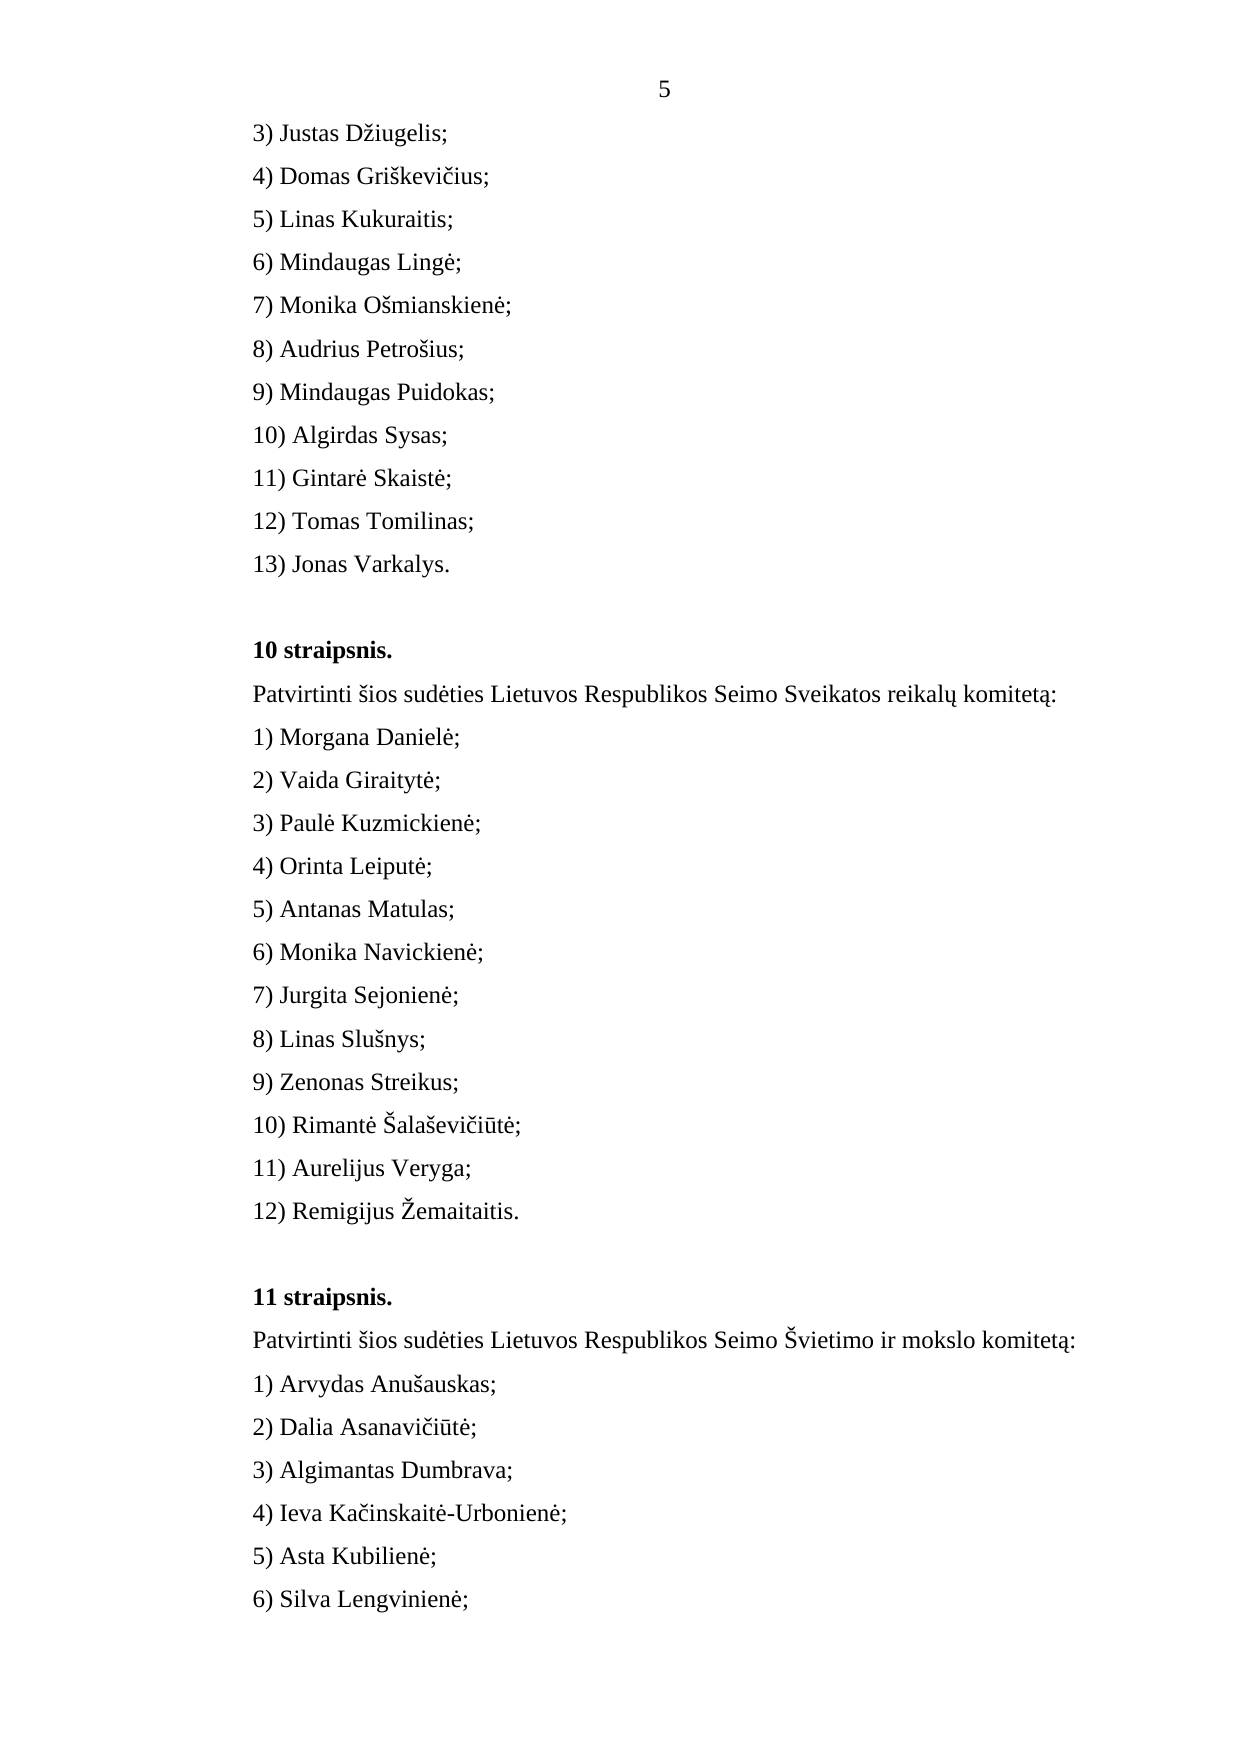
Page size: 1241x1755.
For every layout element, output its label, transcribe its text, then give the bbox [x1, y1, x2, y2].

text 10 straipsnis. [177, 636, 1152, 664]
text 6) Monika Navickienė; [177, 937, 1152, 966]
text 6) Mindaugas Lingė; [177, 247, 1152, 276]
text 6) Silva Lengvinienė; [177, 1584, 1152, 1613]
text 10) Rimantė Šalaševičiūtė; [177, 1110, 1152, 1139]
text 13) Jonas Varkalys. [177, 549, 1152, 578]
text 1) Morgana Danielė; [177, 722, 1152, 751]
text 10) Algirdas Sysas; [177, 420, 1152, 449]
text Patvirtinti šios sudėties Lietuvos Respublikos Seimo Švietimo ir mokslo komitetą: [177, 1326, 1152, 1354]
text 3) Algimantas Dumbrava; [177, 1455, 1152, 1484]
text 5) Asta Kubilienė; [177, 1541, 1152, 1570]
text 2) Dalia Asanavičiūtė; [177, 1412, 1152, 1441]
text Patvirtinti šios sudėties Lietuvos Respublikos Seimo Sveikatos reikalų komitetą: [177, 679, 1152, 707]
text 4) Orinta Leiputė; [177, 851, 1152, 880]
text 3) Justas Džiugelis; [177, 118, 1152, 147]
text 7) Monika Ošmianskienė; [177, 291, 1152, 319]
text 8) Audrius Petrošius; [177, 334, 1152, 362]
text 4) Ieva Kačinskaitė-Urbonienė; [177, 1498, 1152, 1527]
text 11 straipsnis. [177, 1282, 1152, 1311]
text 11) Aurelijus Veryga; [177, 1153, 1152, 1182]
text 12) Remigijus Žemaitaitis. [177, 1196, 1152, 1225]
text 12) Tomas Tomilinas; [177, 506, 1152, 535]
text 3) Paulė Kuzmickienė; [177, 808, 1152, 837]
text 7) Jurgita Sejonienė; [177, 981, 1152, 1009]
text 5) Antanas Matulas; [177, 894, 1152, 923]
text 11) Gintarė Skaistė; [177, 463, 1152, 492]
text 9) Mindaugas Puidokas; [177, 377, 1152, 406]
text 2) Vaida Giraitytė; [177, 765, 1152, 794]
text 4) Domas Griškevičius; [177, 161, 1152, 190]
text 5) Linas Kukuraitis; [177, 204, 1152, 233]
text 1) Arvydas Anušauskas; [177, 1369, 1152, 1397]
text 9) Zenonas Streikus; [177, 1067, 1152, 1096]
text 8) Linas Slušnys; [177, 1024, 1152, 1052]
